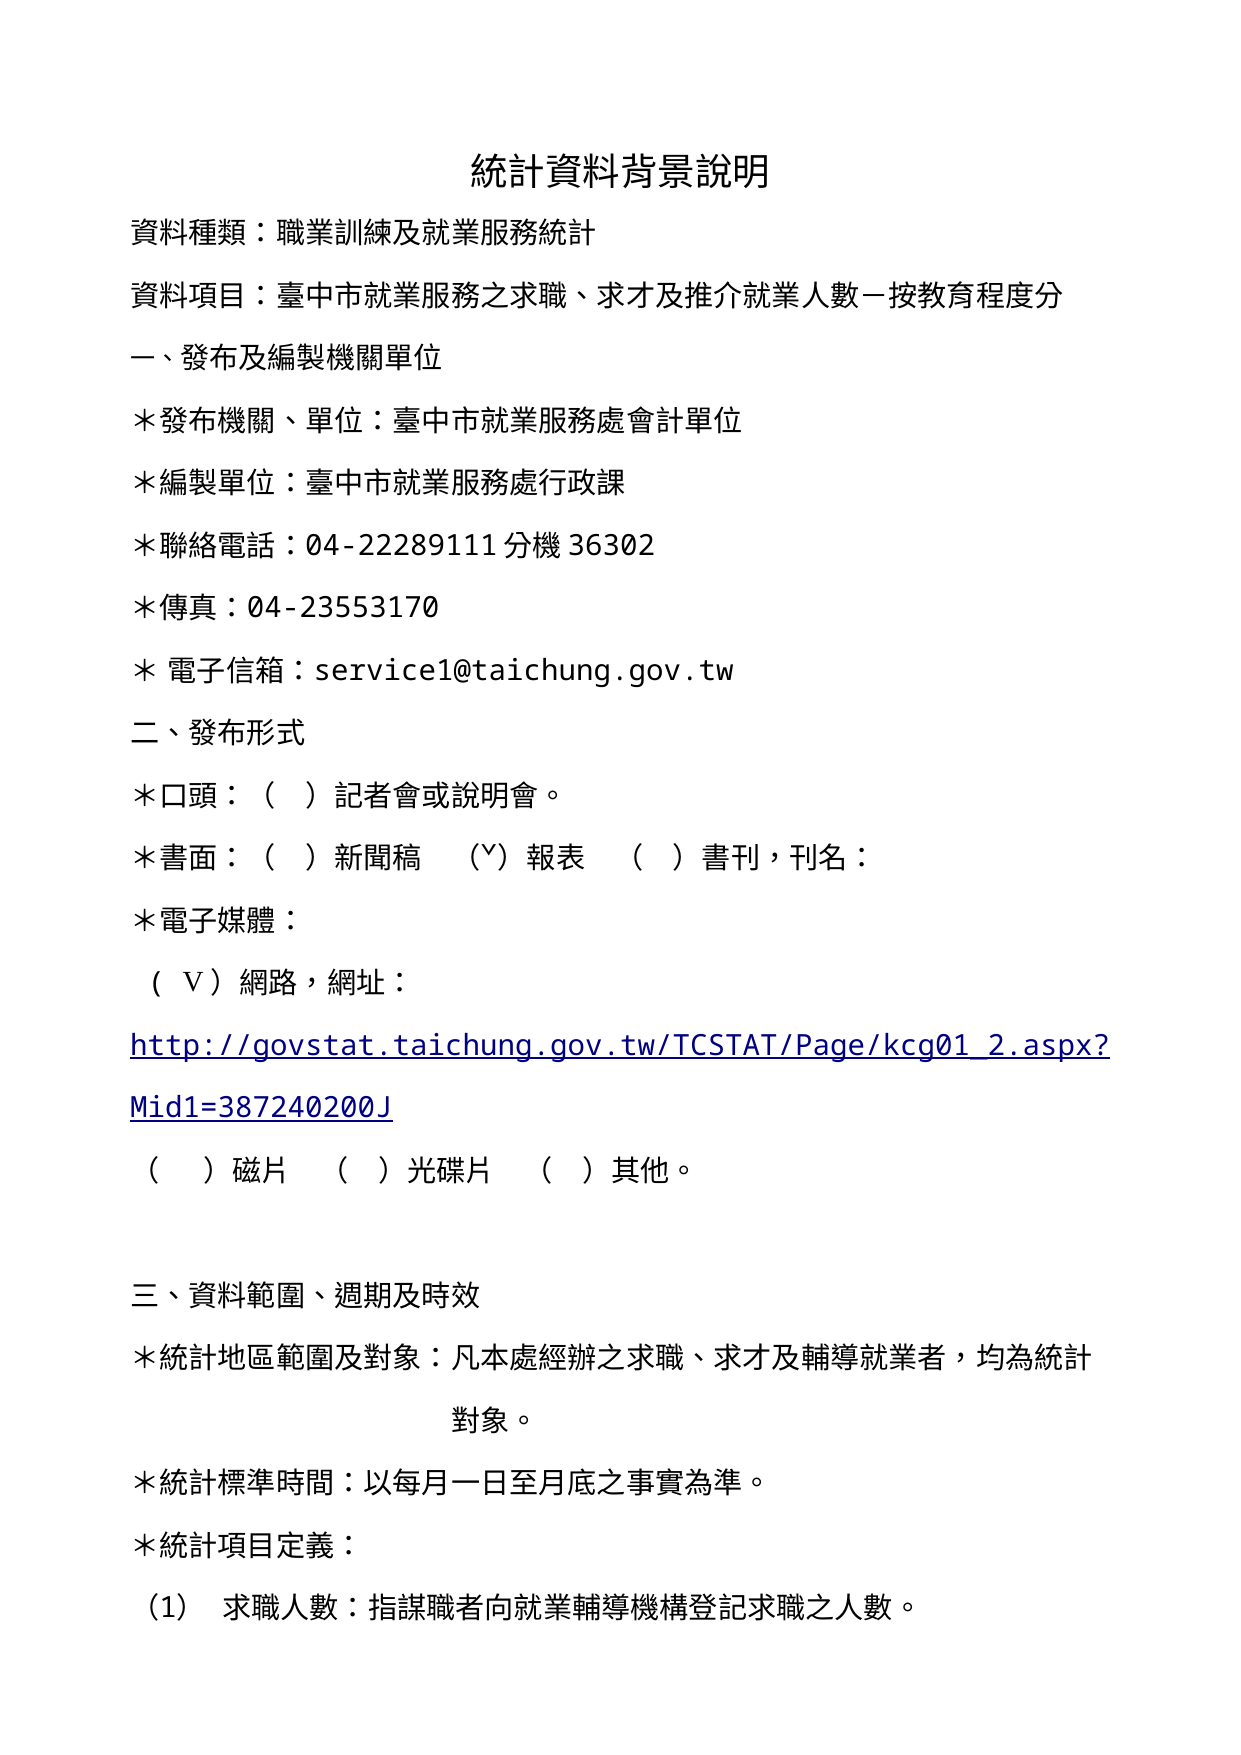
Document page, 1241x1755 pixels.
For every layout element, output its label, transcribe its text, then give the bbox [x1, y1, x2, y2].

text Mid1=387240200J [130, 1059, 1110, 1127]
text ＊口頭：（ ）記者會或說明會。 [130, 752, 1110, 814]
text 資料種類：職業訓練及就業服務統計 [130, 189, 1110, 252]
list 求職人數：指謀職者向就業輔導機構登記求職之人數。 [130, 1564, 1110, 1627]
text ＊傳真：04-23553170 [130, 564, 1110, 627]
text ＊統計標準時間：以每月一日至月底之事實為準。 [130, 1439, 1110, 1502]
text ＊統計項目定義： [130, 1502, 1110, 1564]
text （ ）磁片 （ ）光碟片 （ ）其他。 [130, 1127, 1110, 1189]
text 三、資料範圍、週期及時效 [130, 1252, 1110, 1314]
text 二、發布形式 [130, 689, 1110, 752]
text 統計資料背景說明 [130, 127, 1110, 189]
text ＊發布機關、單位：臺中市就業服務處會計單位 [130, 377, 1110, 439]
text ＊電子媒體： [130, 877, 1110, 939]
list 電子信箱：service1@taichung.gov.tw [130, 627, 1110, 689]
text ＊書面：（ ）新聞稿 （ˇ）報表 （ ）書刊，刊名： [130, 814, 1110, 877]
text ( V ）網路，網址：http://govstat.taichung.gov.tw/TCSTAT/Page/kcg01_2.aspx? [130, 939, 1110, 1057]
text ＊統計地區範圍及對象：凡本處經辦之求職、求才及輔導就業者，均為統計對象。 [130, 1314, 1110, 1439]
text 資料項目：臺中市就業服務之求職、求才及推介就業人數－按教育程度分 [130, 252, 1110, 314]
text 一、發布及編製機關單位 [130, 314, 1110, 377]
text ＊聯絡電話：04-22289111分機36302 [130, 502, 1110, 564]
text ＊編製單位：臺中市就業服務處行政課 [130, 439, 1110, 502]
